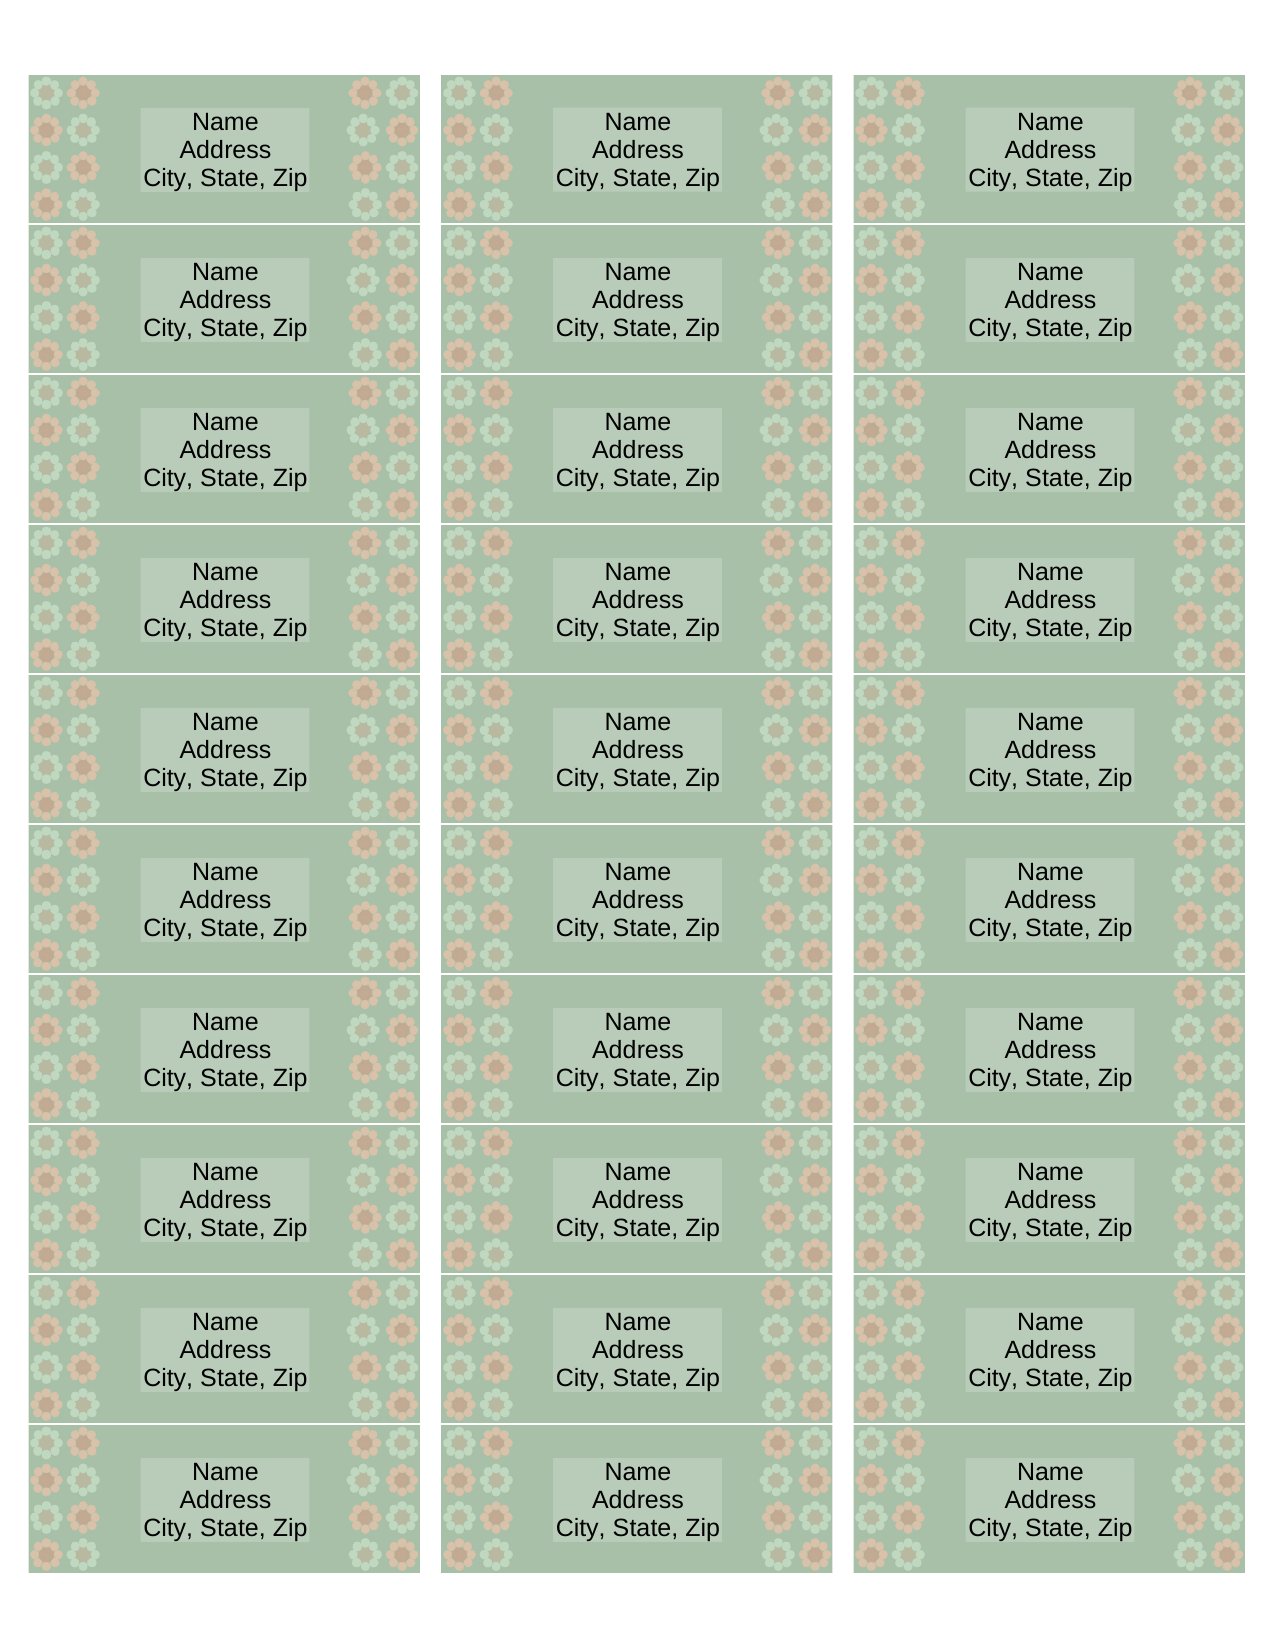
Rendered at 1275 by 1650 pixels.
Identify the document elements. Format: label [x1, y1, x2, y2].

table_cell [421, 675, 439, 825]
picture [441, 75, 833, 223]
table_cell [833, 825, 852, 975]
table_cell [421, 225, 439, 375]
picture [853, 1125, 1245, 1273]
picture [441, 1125, 833, 1273]
picture [853, 75, 1245, 223]
table_cell [833, 1275, 852, 1425]
picture [28, 225, 420, 373]
picture [441, 675, 833, 823]
picture [441, 525, 833, 673]
table_cell [833, 225, 852, 375]
table_cell [421, 825, 439, 975]
picture [853, 825, 1245, 973]
table_header [833, 75, 852, 225]
table_cell [833, 1425, 852, 1575]
table_cell [833, 675, 852, 825]
picture [853, 225, 1245, 373]
table_cell [833, 525, 852, 675]
table_cell [421, 525, 439, 675]
picture [28, 525, 420, 673]
picture [441, 975, 833, 1123]
picture [28, 975, 420, 1123]
picture [441, 1275, 833, 1423]
picture [28, 1425, 420, 1573]
table_header [421, 75, 439, 225]
picture [853, 1425, 1245, 1573]
picture [441, 825, 833, 973]
table_cell [833, 375, 852, 525]
picture [853, 525, 1245, 673]
picture [28, 675, 420, 823]
picture [28, 75, 420, 223]
table_cell [421, 1125, 439, 1275]
picture [441, 225, 833, 373]
table_cell [833, 1125, 852, 1275]
picture [853, 675, 1245, 823]
table_cell [421, 1275, 439, 1425]
picture [28, 825, 420, 973]
table_cell [833, 975, 852, 1125]
table_cell [421, 375, 439, 525]
picture [28, 1275, 420, 1423]
picture [28, 375, 420, 523]
picture [853, 375, 1245, 523]
table_cell [421, 975, 439, 1125]
picture [441, 1425, 833, 1573]
picture [853, 975, 1245, 1123]
picture [28, 1125, 420, 1273]
picture [853, 1275, 1245, 1423]
picture [441, 375, 833, 523]
table_cell [421, 1425, 439, 1575]
